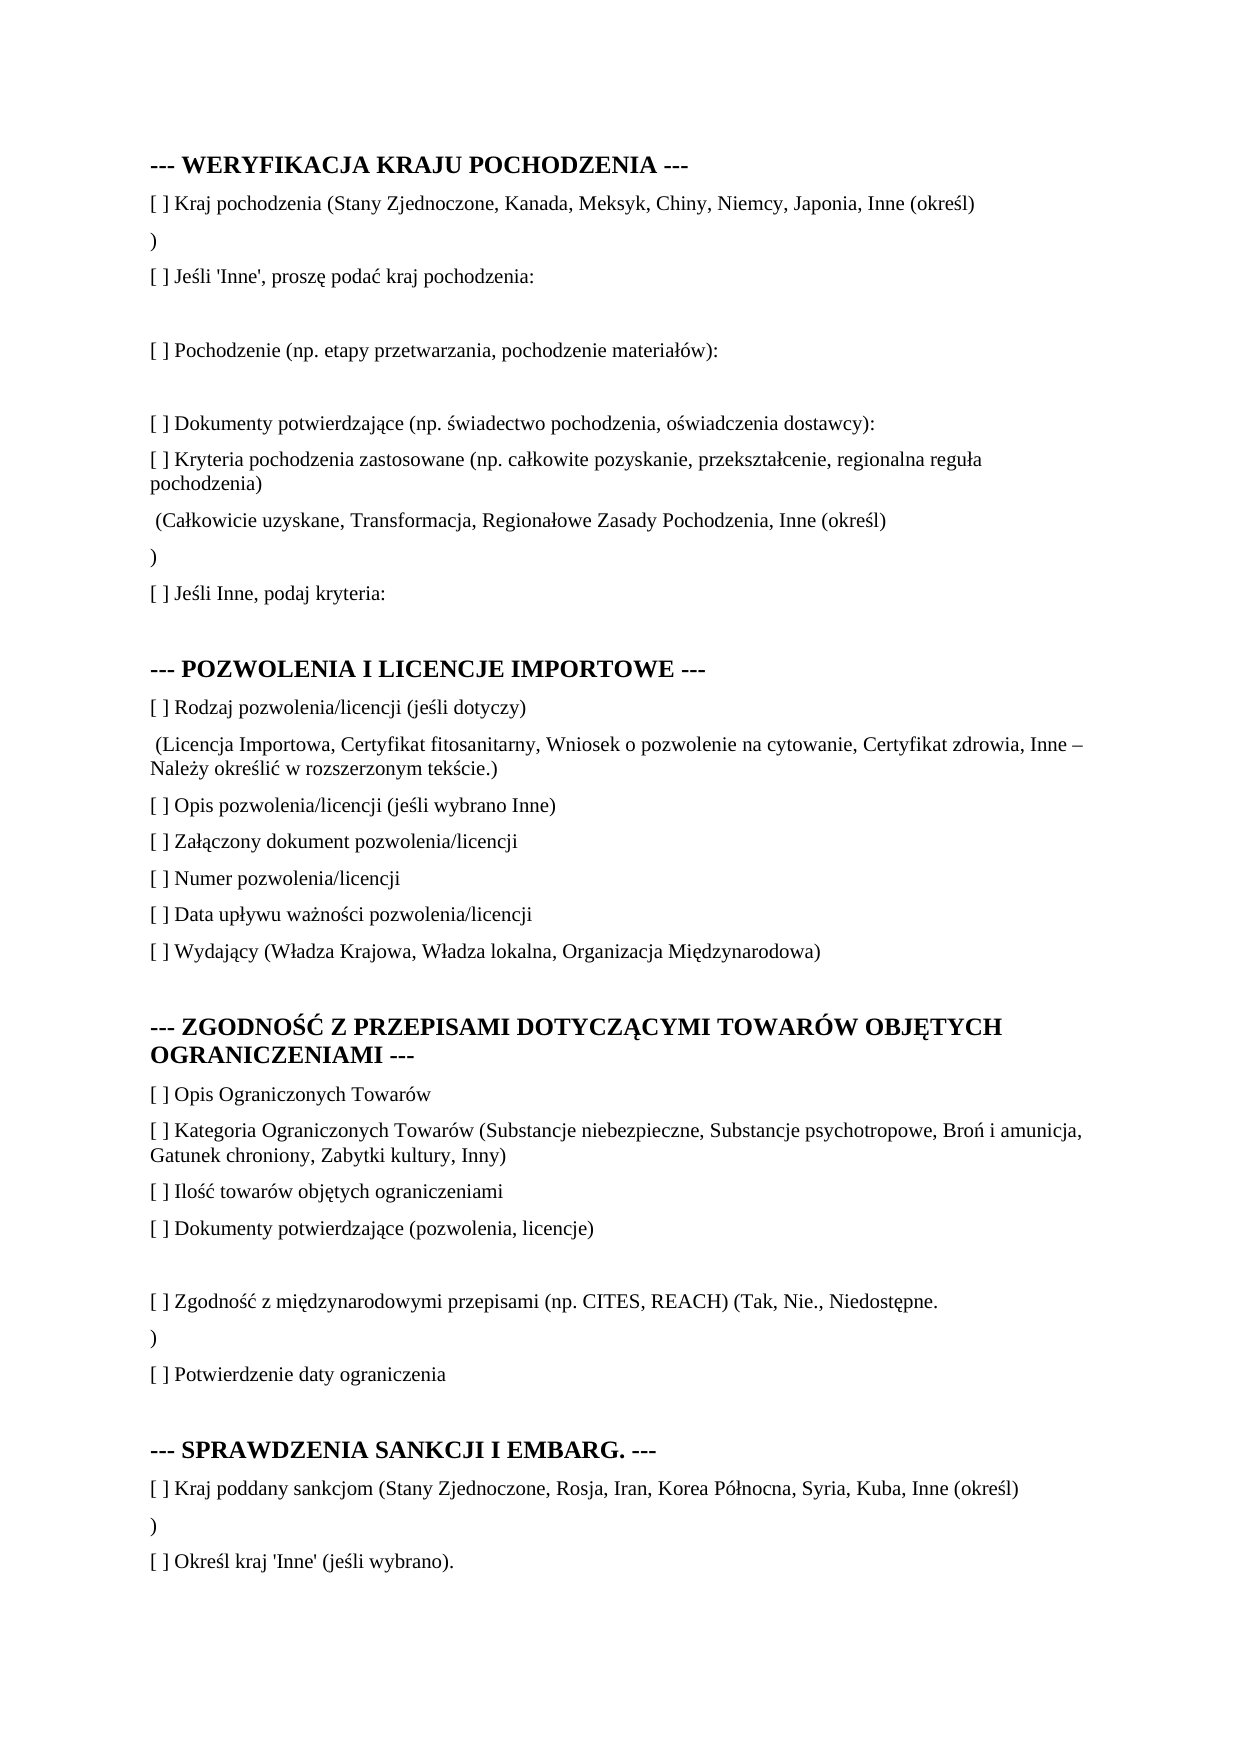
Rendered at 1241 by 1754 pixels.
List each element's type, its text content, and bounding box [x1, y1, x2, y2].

text [ ] Data upływu ważności pozwolenia/licencji [150, 902, 1090, 926]
text [ ] Wydający (Władza Krajowa, Władza lokalna, Organizacja Międzynarodowa) [150, 939, 1090, 963]
text [ ] Opis Ograniczonych Towarów [150, 1082, 1090, 1106]
text [ ] Opis pozwolenia/licencji (jeśli wybrano Inne) [150, 792, 1090, 817]
text [ ] Jeśli 'Inne', proszę podać kraj pochodzenia: [150, 264, 1090, 288]
text [ ] Kategoria Ograniczonych Towarów (Substancje niebezpieczne, Substancje psychotropowe, Broń i amunicja, Gatunek chroniony, Zabytki kultury, Inny) [150, 1118, 1090, 1167]
text [ ] Numer pozwolenia/licencji [150, 866, 1090, 890]
text [ ] Zgodność z międzynarodowymi przepisami (np. CITES, REACH) (Tak, Nie., Niedostępne. [150, 1289, 1090, 1313]
text ) [150, 1513, 1090, 1537]
text [ ] Kraj poddany sankcjom (Stany Zjednoczone, Rosja, Iran, Korea Północna, Syria, Kuba, Inne (określ) [150, 1476, 1090, 1500]
text [ ] Kryteria pochodzenia zastosowane (np. całkowite pozyskanie, przekształcenie, regionalna reguła pochodzenia) [150, 447, 1090, 495]
text [ ] Określ kraj 'Inne' (jeśli wybrano). [150, 1549, 1090, 1573]
text [ ] Załączony dokument pozwolenia/licencji [150, 829, 1090, 853]
text --- POZWOLENIA I LICENCJE IMPORTOWE --- [150, 654, 1090, 683]
text [ ] Dokumenty potwierdzające (np. świadectwo pochodzenia, oświadczenia dostawcy): [150, 411, 1090, 435]
text --- WERYFIKACJA KRAJU POCHODZENIA --- [150, 150, 1090, 179]
text [ ] Pochodzenie (np. etapy przetwarzania, pochodzenie materiałów): [150, 337, 1090, 362]
text [ ] Kraj pochodzenia (Stany Zjednoczone, Kanada, Meksyk, Chiny, Niemcy, Japonia, Inne (określ) [150, 191, 1090, 215]
text [ ] Potwierdzenie daty ograniczenia [150, 1362, 1090, 1386]
text ) [150, 228, 1090, 252]
text [ ] Dokumenty potwierdzające (pozwolenia, licencje) [150, 1216, 1090, 1240]
text (Całkowicie uzyskane, Transformacja, Regionałowe Zasady Pochodzenia, Inne (określ) [150, 508, 1090, 532]
text ) [150, 1325, 1090, 1349]
text [ ] Rodzaj pozwolenia/licencji (jeśli dotyczy) [150, 695, 1090, 719]
text (Licencja Importowa, Certyfikat fitosanitarny, Wniosek o pozwolenie na cytowanie, Certyfikat zdrowia, Inne – Należy określić w rozszerzonym tekście.) [150, 732, 1090, 780]
text ) [150, 544, 1090, 568]
text [ ] Ilość towarów objętych ograniczeniami [150, 1179, 1090, 1203]
text --- ZGODNOŚĆ Z PRZEPISAMI DOTYCZĄCYMI TOWARÓW OBJĘTYCH OGRANICZENIAMI --- [150, 1012, 1090, 1069]
text --- SPRAWDZENIA SANKCJI I EMBARG. --- [150, 1435, 1090, 1464]
text [ ] Jeśli Inne, podaj kryteria: [150, 581, 1090, 605]
